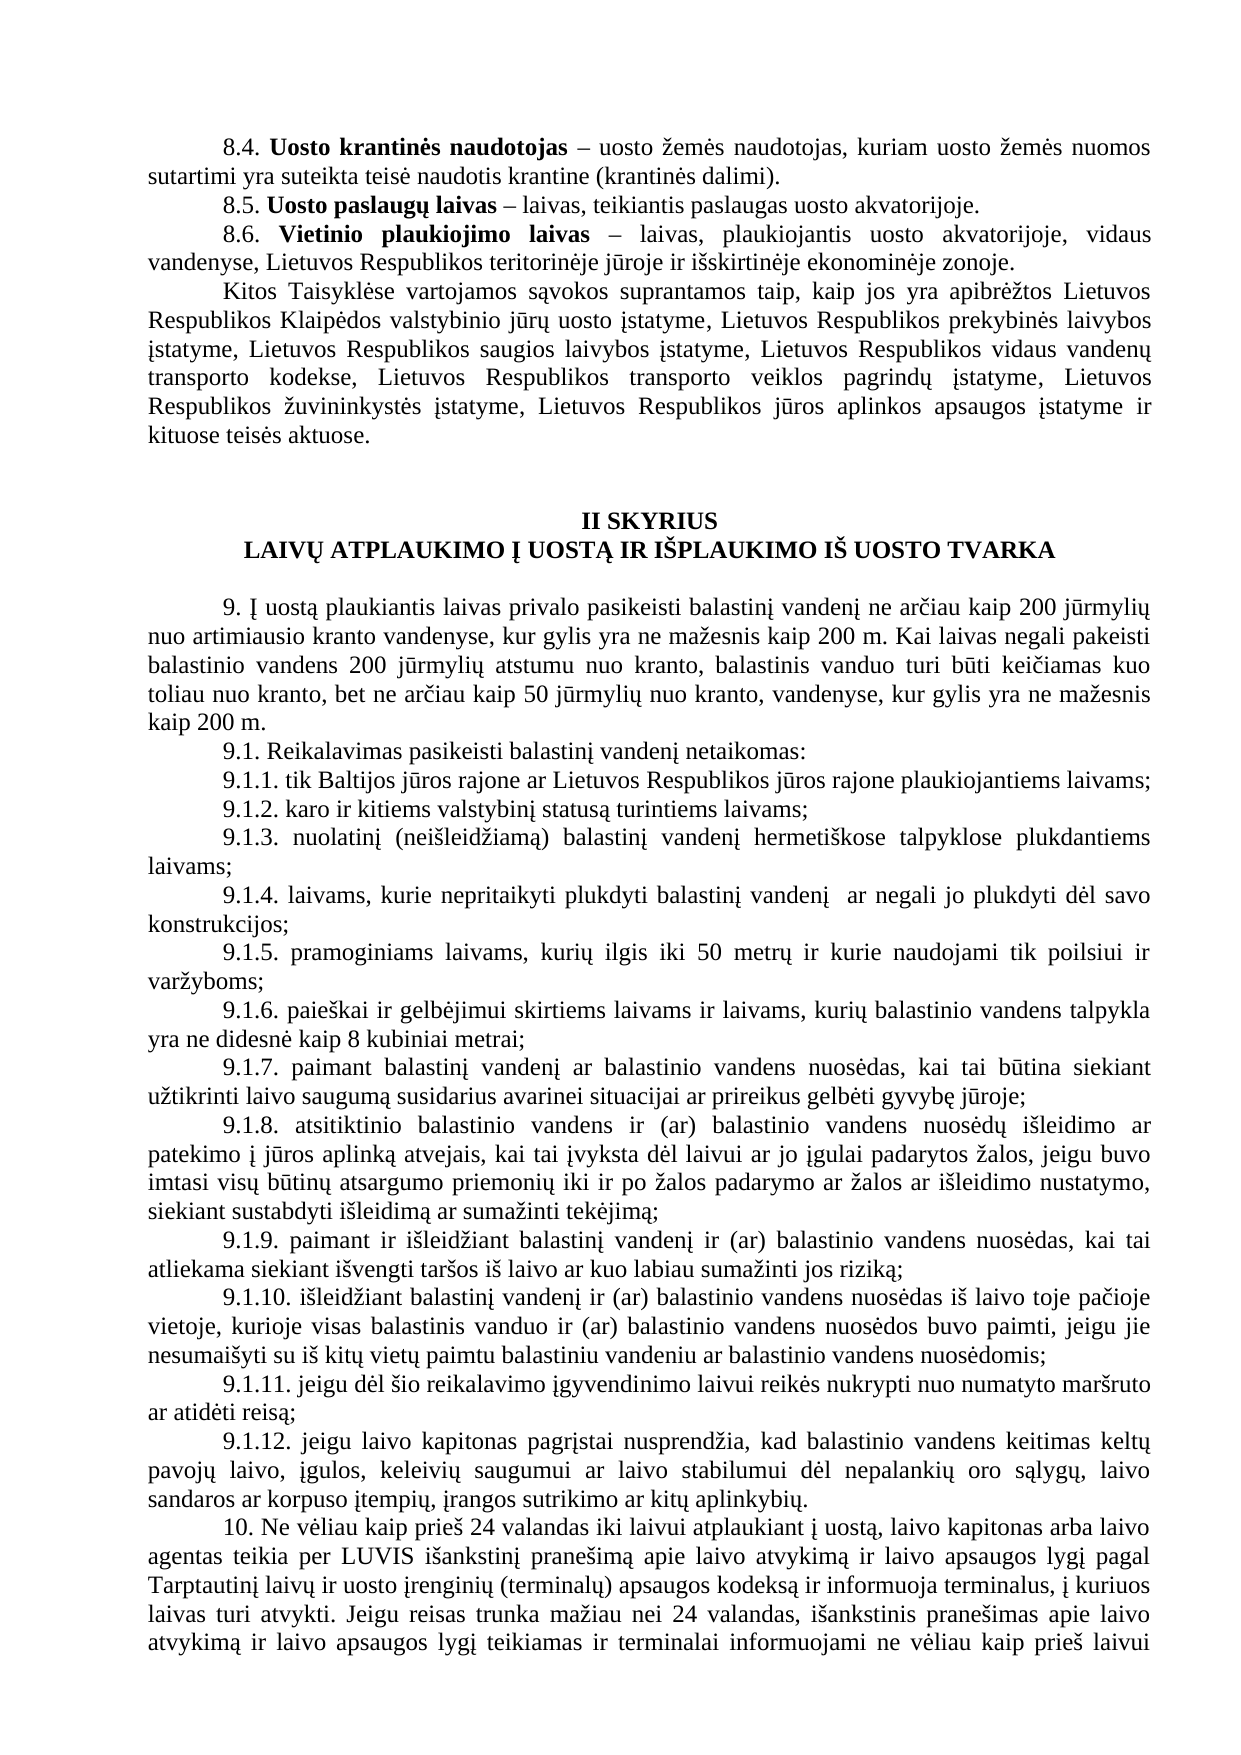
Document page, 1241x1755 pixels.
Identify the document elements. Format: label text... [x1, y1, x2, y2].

text Kitos Taisyklėse vartojamos sąvokos suprantamos taip, kaip jos yra apibrėžtos Lietuvos Respublikos Klaipėdos valstybinio jūrų uosto įstatyme, Lietuvos Respublikos prekybinės laivybos įstatyme, Lietuvos Respublikos saugios laivybos įstatyme, Lietuvos Respublikos vidaus vandenų transporto kodekse, Lietuvos Respublikos transporto veiklos pagrindų įstatyme, Lietuvos Respublikos žuvininkystės įstatyme, Lietuvos Respublikos jūros aplinkos apsaugos įstatyme ir kituose teisės aktuose. [148, 276, 1152, 449]
text LAIVŲ ATPLAUKIMO Į UOSTĄ IR IŠPLAUKIMO IŠ UOSTO TVARKA [148, 535, 1152, 564]
text 9.1.4. laivams, kurie nepritaikyti plukdyti balastinį vandenį ar negali jo plukdyti dėl savo konstrukcijos; [148, 880, 1152, 937]
text 9.1.10. išleidžiant balastinį vandenį ir (ar) balastinio vandens nuosėdas iš laivo toje pačioje vietoje, kurioje visas balastinis vanduo ir (ar) balastinio vandens nuosėdos buvo paimti, jeigu jie nesumaišyti su iš kitų vietų paimtu balastiniu vandeniu ar balastinio vandens nuosėdomis; [148, 1282, 1152, 1369]
text 9.1.5. pramoginiams laivams, kurių ilgis iki 50 metrų ir kurie naudojami tik poilsiui ir varžyboms; [148, 937, 1152, 995]
text 9. Į uostą plaukiantis laivas privalo pasikeisti balastinį vandenį ne arčiau kaip 200 jūrmylių nuo artimiausio kranto vandenyse, kur gylis yra ne mažesnis kaip 200 m. Kai laivas negali pakeisti balastinio vandens 200 jūrmylių atstumu nuo kranto, balastinis vanduo turi būti keičiamas kuo toliau nuo kranto, bet ne arčiau kaip 50 jūrmylių nuo kranto, vandenyse, kur gylis yra ne mažesnis kaip 200 m. [148, 592, 1152, 736]
text 9.1.3. nuolatinį (neišleidžiamą) balastinį vandenį hermetiškose talpyklose plukdantiems laivams; [148, 822, 1152, 880]
text 9.1.6. paieškai ir gelbėjimui skirtiems laivams ir laivams, kurių balastinio vandens talpykla yra ne didesnė kaip 8 kubiniai metrai; [148, 995, 1152, 1052]
text 9.1.7. paimant balastinį vandenį ar balastinio vandens nuosėdas, kai tai būtina siekiant užtikrinti laivo saugumą susidarius avarinei situacijai ar prireikus gelbėti gyvybę jūroje; [148, 1052, 1152, 1110]
text 9.1.12. jeigu laivo kapitonas pagrįstai nusprendžia, kad balastinio vandens keitimas keltų pavojų laivo, įgulos, keleivių saugumui ar laivo stabilumui dėl nepalankių oro sąlygų, laivo sandaros ar korpuso įtempių, įrangos sutrikimo ar kitų aplinkybių. [148, 1426, 1152, 1512]
text 8.5. Uosto paslaugų laivas – laivas, teikiantis paslaugas uosto akvatorijoje. [148, 190, 1152, 219]
text 8.4. Uosto krantinės naudotojas – uosto žemės naudotojas, kuriam uosto žemės nuomos sutartimi yra suteikta teisė naudotis krantine (krantinės dalimi). [148, 132, 1152, 190]
text 9.1.9. paimant ir išleidžiant balastinį vandenį ir (ar) balastinio vandens nuosėdas, kai tai atliekama siekiant išvengti taršos iš laivo ar kuo labiau sumažinti jos riziką; [148, 1225, 1152, 1282]
text 9.1.11. jeigu dėl šio reikalavimo įgyvendinimo laivui reikės nukrypti nuo numatyto maršruto ar atidėti reisą; [148, 1369, 1152, 1426]
text 9.1.8. atsitiktinio balastinio vandens ir (ar) balastinio vandens nuosėdų išleidimo ar patekimo į jūros aplinką atvejais, kai tai įvyksta dėl laivui ar jo įgulai padarytos žalos, jeigu buvo imtasi visų būtinų atsargumo priemonių iki ir po žalos padarymo ar žalos ar išleidimo nustatymo, siekiant sustabdyti išleidimą ar sumažinti tekėjimą; [148, 1110, 1152, 1225]
text 9.1.2. karo ir kitiems valstybinį statusą turintiems laivams; [148, 794, 1152, 822]
text II SKYRIUS [148, 506, 1152, 535]
text 8.6. Vietinio plaukiojimo laivas – laivas, plaukiojantis uosto akvatorijoje, vidaus vandenyse, Lietuvos Respublikos teritorinėje jūroje ir išskirtinėje ekonominėje zonoje. [148, 219, 1152, 276]
text 10. Ne vėliau kaip prieš 24 valandas iki laivui atplaukiant į uostą, laivo kapitonas arba laivo agentas teikia per LUVIS išankstinį pranešimą apie laivo atvykimą ir laivo apsaugos lygį pagal Tarptautinį laivų ir uosto įrenginių (terminalų) apsaugos kodeksą ir informuoja terminalus, į kuriuos laivas turi atvykti. Jeigu reisas trunka mažiau nei 24 valandas, išankstinis pranešimas apie laivo atvykimą ir laivo apsaugos lygį teikiamas ir terminalai informuojami ne vėliau kaip prieš laivui [148, 1512, 1152, 1656]
text 9.1.1. tik Baltijos jūros rajone ar Lietuvos Respublikos jūros rajone plaukiojantiems laivams; [148, 765, 1152, 794]
text 9.1. Reikalavimas pasikeisti balastinį vandenį netaikomas: [148, 736, 1152, 765]
